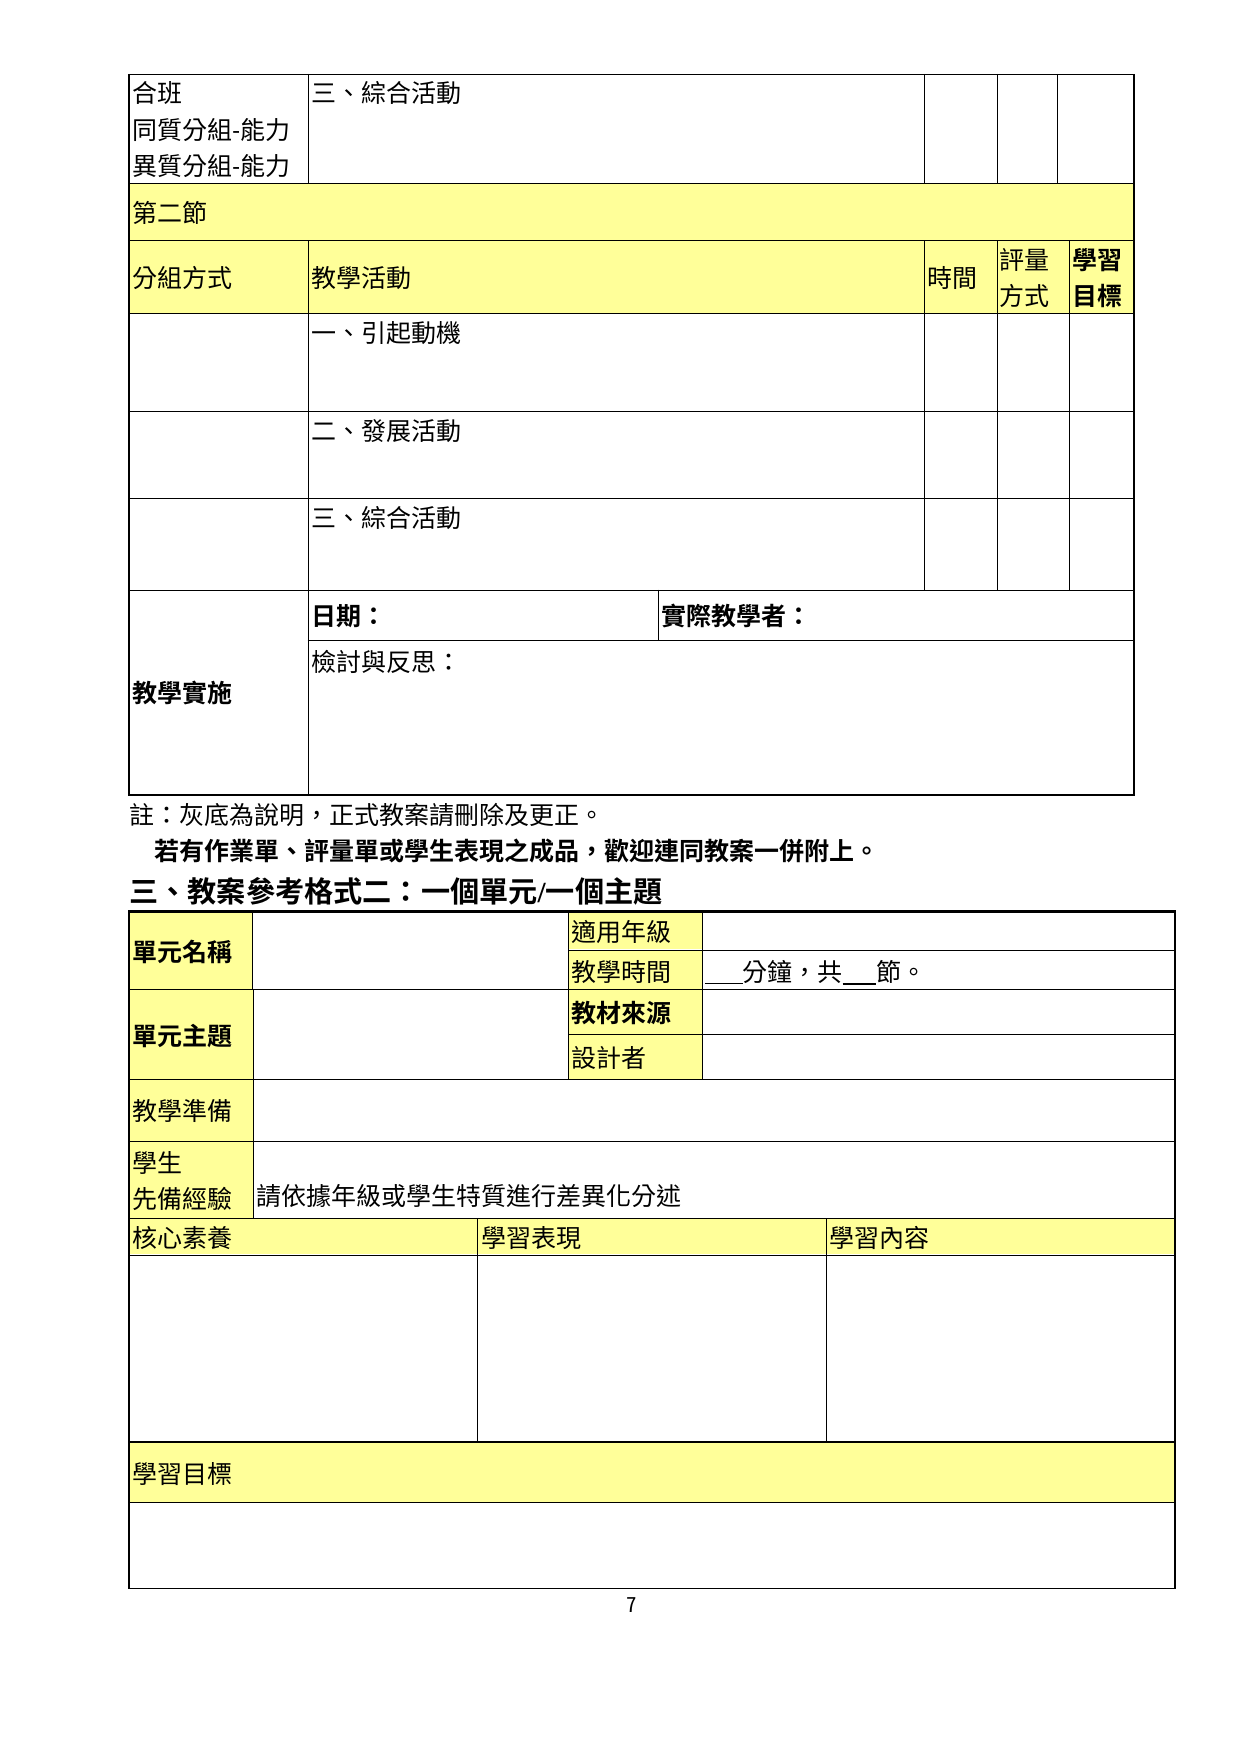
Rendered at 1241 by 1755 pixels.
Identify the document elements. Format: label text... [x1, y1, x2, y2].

table_cell 時間 [925, 241, 997, 313]
table_cell 日期： [309, 591, 658, 640]
text 三、教案參考格式二：一個單元/一個主題 [129, 868, 1134, 910]
table_cell 教學實施 [130, 591, 308, 793]
table_cell 實際教學者： [659, 591, 1133, 640]
table_cell 檢討與反思： [309, 641, 1133, 793]
table_cell 分鐘，共 節。 [703, 951, 1174, 989]
table_cell [130, 499, 308, 589]
table_cell 教材來源 [569, 990, 702, 1034]
table_cell [478, 1256, 826, 1441]
table_cell 核心素養 [130, 1219, 477, 1254]
table_header 單元名稱 [130, 913, 252, 989]
table_cell [254, 1080, 1174, 1141]
table_cell [1070, 314, 1133, 411]
table_cell [925, 314, 997, 411]
table_cell [998, 75, 1057, 183]
table_cell [130, 314, 308, 411]
text 若有作業單、評量單或學生表現之成品，歡迎連同教案一併附上。 [129, 832, 1134, 868]
table_cell [998, 314, 1069, 411]
table_cell 學習目標 [1070, 241, 1133, 313]
table_cell [1058, 75, 1133, 183]
table_cell 單元主題 [130, 990, 253, 1079]
table_cell 三、綜合活動 [309, 499, 924, 589]
table_cell [130, 1503, 1174, 1588]
table_cell [130, 412, 308, 498]
table_cell 教學準備 [130, 1080, 253, 1141]
text 註：灰底為說明，正式教案請刪除及更正。 [129, 796, 1134, 832]
table_cell 評量方式 [998, 241, 1069, 313]
table_cell [1070, 499, 1133, 589]
table_cell [130, 1256, 477, 1441]
table_cell [998, 499, 1069, 589]
table_cell 學生 先備經驗 [130, 1142, 253, 1218]
table_cell [254, 990, 568, 1079]
table_cell 一、引起動機 [309, 314, 924, 411]
table_cell [827, 1256, 1174, 1441]
table_cell 第二節 [130, 184, 1133, 240]
table_cell [703, 990, 1174, 1034]
table_cell [925, 75, 997, 183]
table_cell [1070, 412, 1133, 498]
table_cell 教學時間 [569, 951, 702, 989]
table_header [703, 913, 1174, 949]
table_header 適用年級 [569, 913, 702, 949]
table_cell 學習表現 [478, 1219, 826, 1254]
table_cell 教學活動 [309, 241, 924, 313]
table_cell 三、綜合活動 [309, 75, 924, 183]
table_cell 合班 同質分組-能力 異質分組-能力 [130, 75, 308, 183]
table_cell 請依據年級或學生特質進行差異化分述 [254, 1142, 1174, 1218]
table_cell [925, 412, 997, 498]
table_cell [998, 412, 1069, 498]
table_cell 學習目標 [130, 1443, 1174, 1502]
table_cell [925, 499, 997, 589]
table_cell 二、發展活動 [309, 412, 924, 498]
table_cell [703, 1035, 1174, 1079]
table_cell 設計者 [569, 1035, 702, 1079]
table_cell 分組方式 [130, 241, 308, 313]
table_header [253, 913, 568, 989]
table_cell 學習內容 [827, 1219, 1174, 1254]
